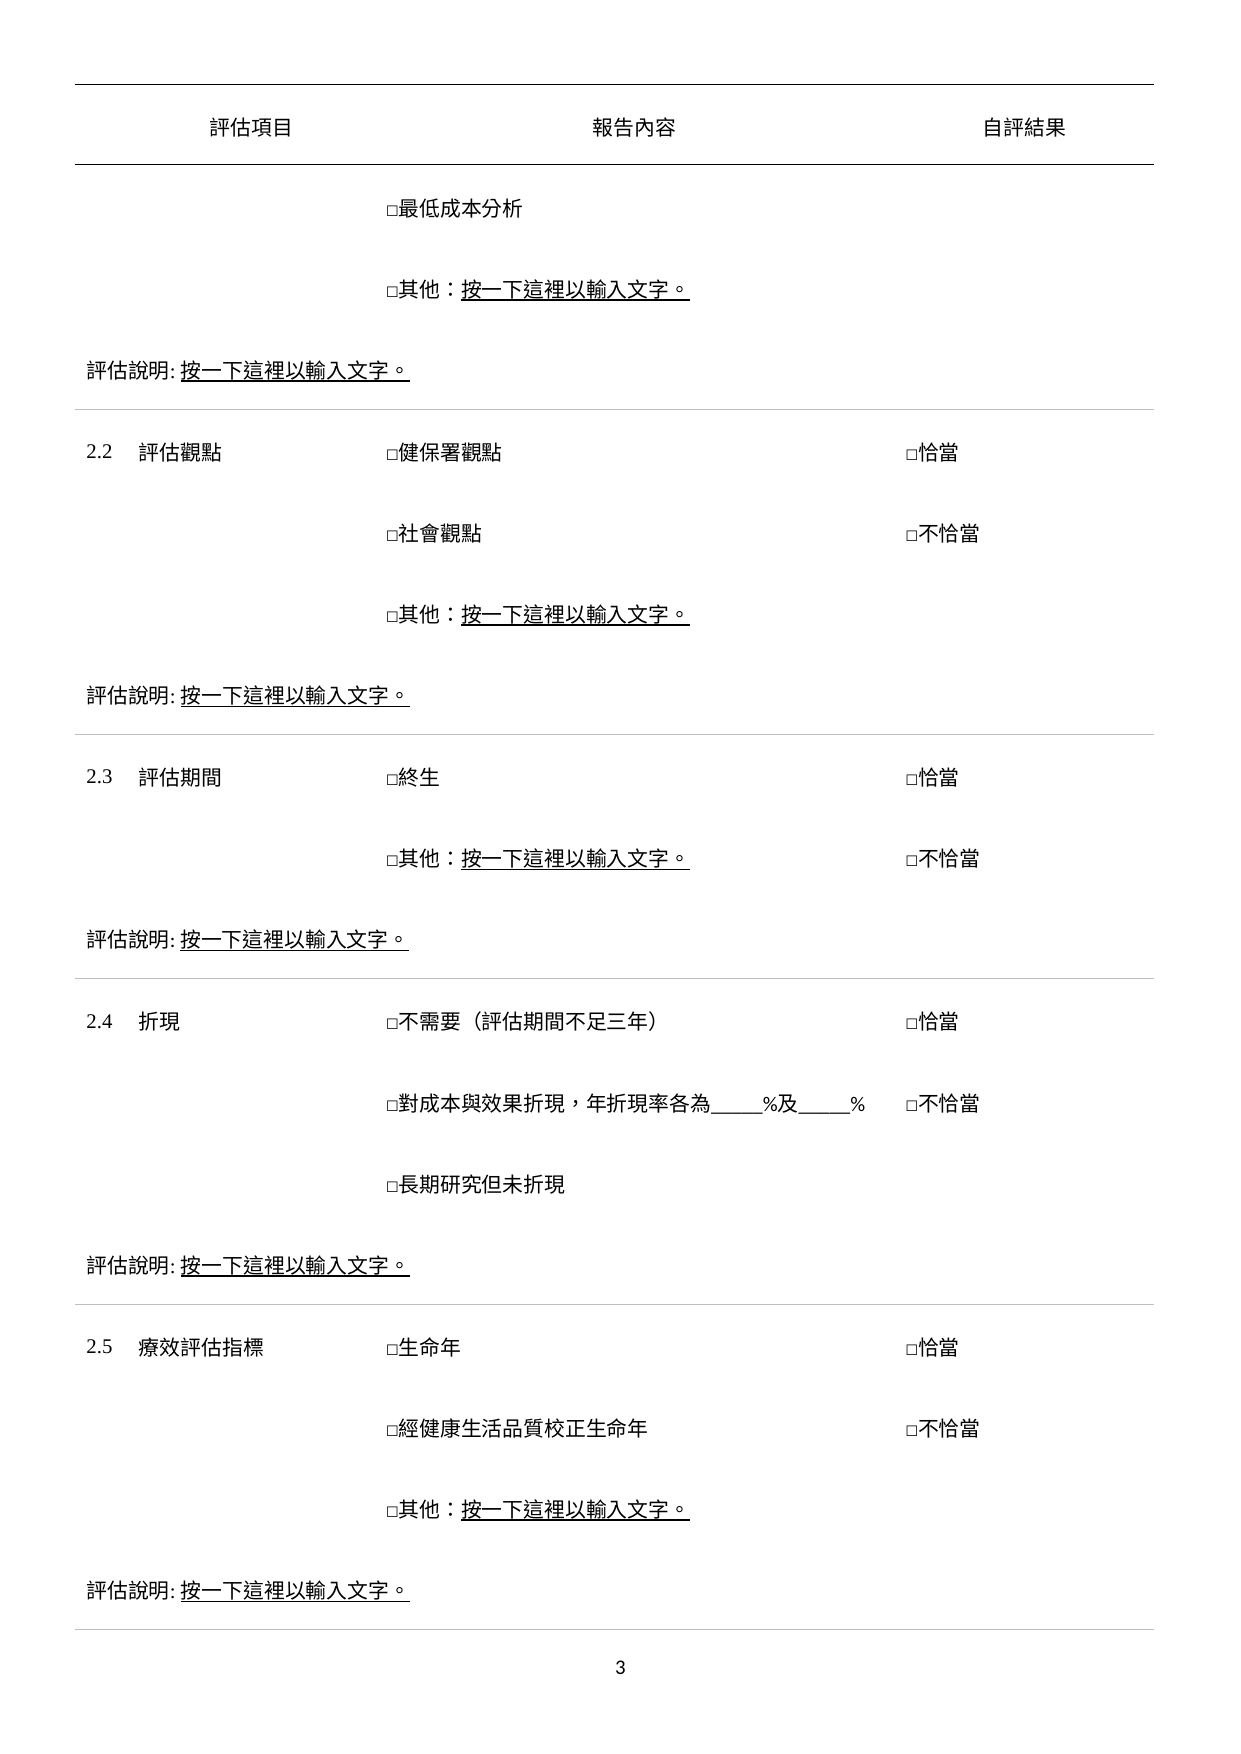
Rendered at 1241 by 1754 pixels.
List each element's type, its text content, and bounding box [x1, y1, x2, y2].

table_header 自評結果 [894, 85, 1154, 164]
table_cell 評估說明: 按一下這裡以輸入文字。 [75, 1223, 1154, 1303]
table_cell ☐不需要（評估期間不足三年） ☐對成本與效果折現，年折現率各為_____%及_____% ☐長期研究但未折現 [375, 979, 894, 1222]
table_cell 評估說明: 按一下這裡以輸入文字。 [75, 328, 1154, 408]
table_cell ☐最低成本分析 ☐其他：按一下這裡以輸入文字。 [375, 165, 894, 327]
table_cell ☐恰當 ☐不恰當 [894, 410, 1154, 653]
table_cell 2.3 [75, 735, 127, 897]
table_cell [75, 165, 127, 327]
table_cell 2.2 [75, 410, 127, 653]
table_header [75, 85, 127, 164]
table_cell 評估期間 [128, 735, 374, 897]
table_cell 評估說明: 按一下這裡以輸入文字。 [75, 1548, 1154, 1629]
table_cell ☐恰當 ☐不恰當 [894, 1305, 1154, 1548]
table_cell 評估觀點 [128, 410, 374, 653]
table_cell 折現 [128, 979, 374, 1222]
table_cell ☐恰當 ☐不恰當 [894, 735, 1154, 897]
table_cell 2.5 [75, 1305, 127, 1548]
table_cell 療效評估指標 [128, 1305, 374, 1548]
table_cell [894, 165, 1154, 327]
table_cell ☐終生 ☐其他：按一下這裡以輸入文字。 [375, 735, 894, 897]
table_cell 評估說明: 按一下這裡以輸入文字。 [75, 653, 1154, 734]
table_cell 2.4 [75, 979, 127, 1222]
table_cell ☐恰當 ☐不恰當 [894, 979, 1154, 1222]
table_cell ☐生命年 ☐經健康生活品質校正生命年 ☐其他：按一下這裡以輸入文字。 [375, 1305, 894, 1548]
table_header 評估項目 [128, 85, 374, 164]
table_cell 評估說明: 按一下這裡以輸入文字。 [75, 897, 1154, 978]
table_header 報告內容 [375, 85, 894, 164]
table_cell ☐健保署觀點 ☐社會觀點 ☐其他：按一下這裡以輸入文字。 [375, 410, 894, 653]
table_cell [128, 165, 374, 327]
